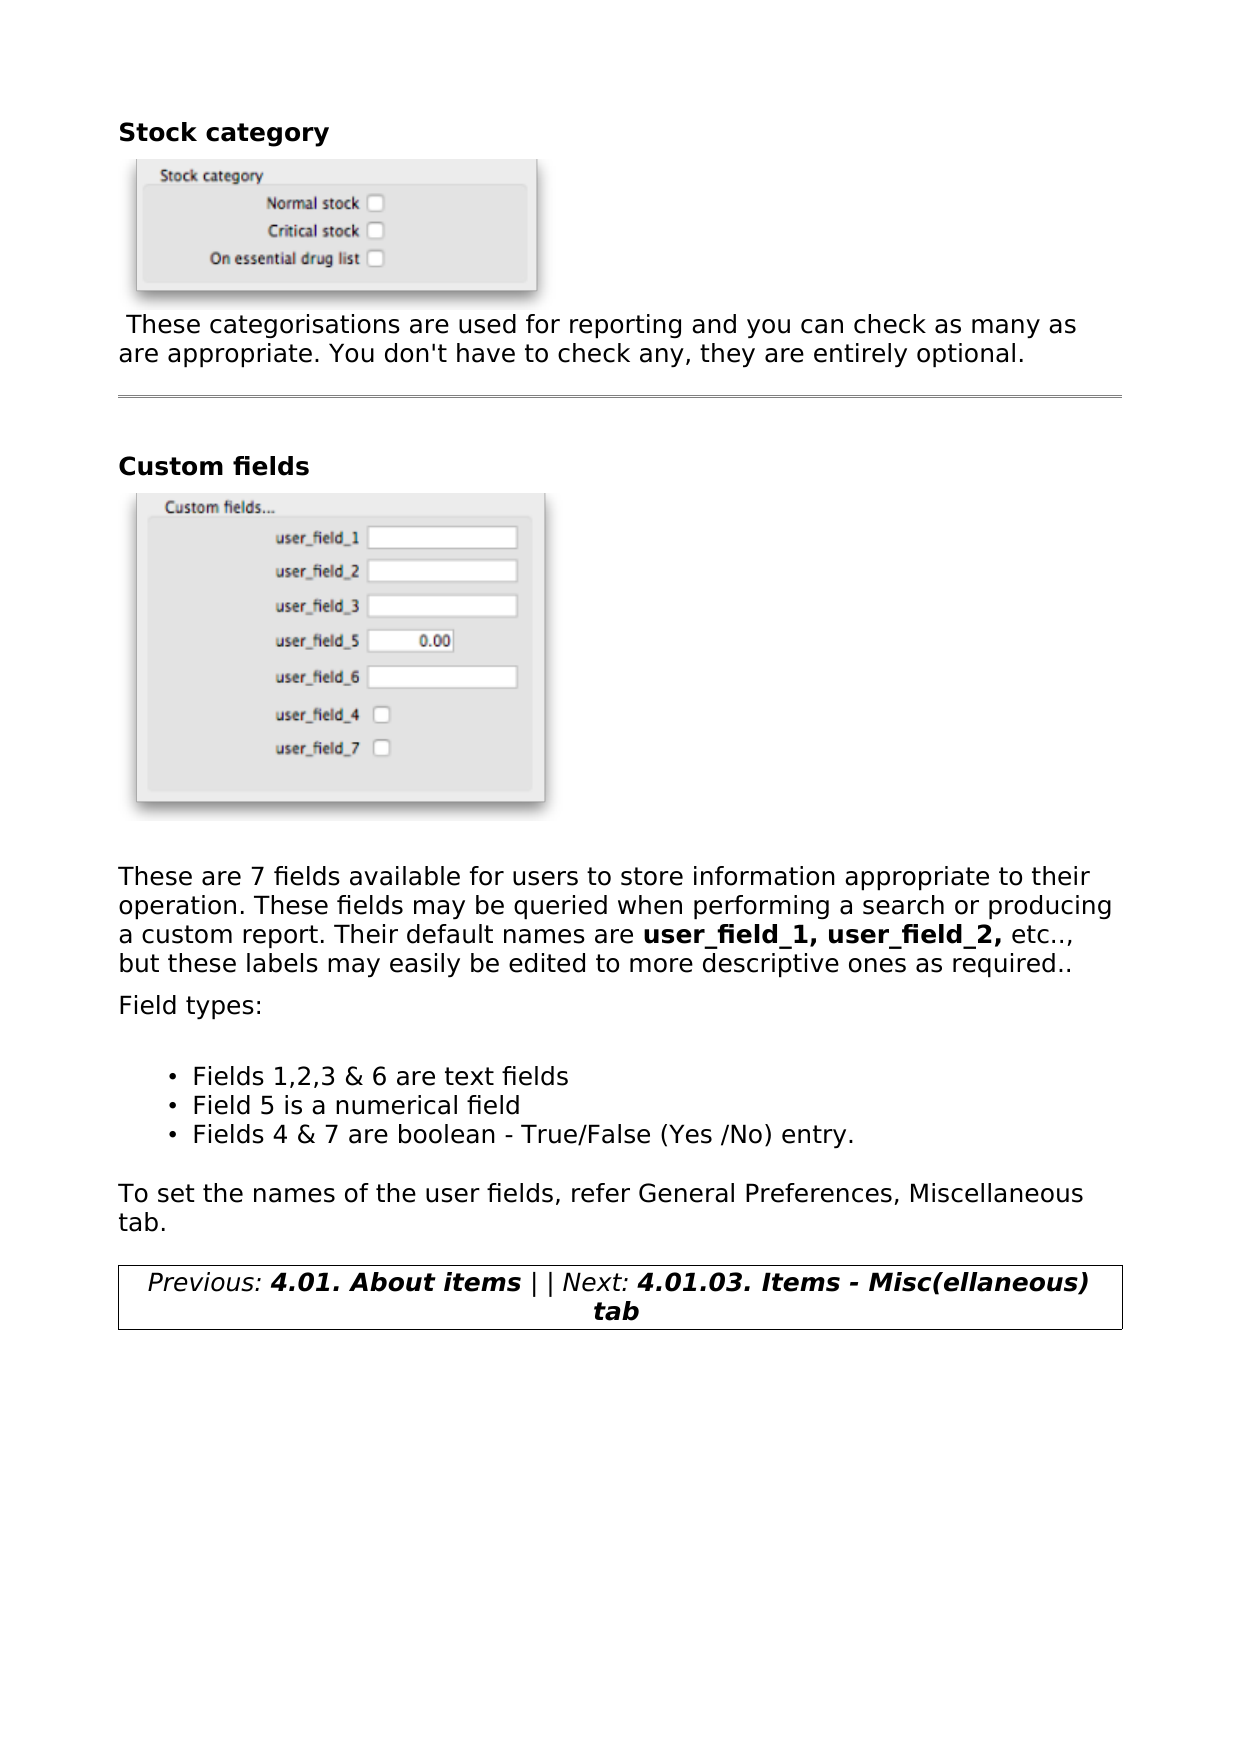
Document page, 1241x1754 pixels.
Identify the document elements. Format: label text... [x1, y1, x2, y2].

list Fields 1,2,3 & 6 are text fields [177, 1062, 1122, 1091]
subtitle Stock category [118, 118, 1122, 147]
text To set the names of the user fields, refer General Preferences, Miscellaneous tab. [118, 1179, 1122, 1237]
picture [118, 159, 556, 310]
text Field types: [118, 991, 1122, 1020]
text These are 7 fields available for users to store information appropriate to their operation. These fields may be queried when performing a search or producing a custom report. Their default names are user_field_1, user_field_2, etc.., but these labels may easily be edited to more descriptive ones as required.. [118, 862, 1122, 978]
list Fields 4 & 7 are boolean - True/False (Yes /No) entry. [177, 1121, 1122, 1150]
list Field 5 is a numerical field [177, 1091, 1122, 1121]
table_header Previous: 4.01. About items | | Next: 4.01.03. Items - Misc(ellaneous) tab [119, 1266, 1122, 1329]
subtitle Custom fields [118, 452, 1122, 481]
picture [118, 493, 564, 821]
text These categorisations are used for reporting and you can check as many as are appropriate. You don't have to check any, they are entirely optional. [118, 160, 1122, 368]
